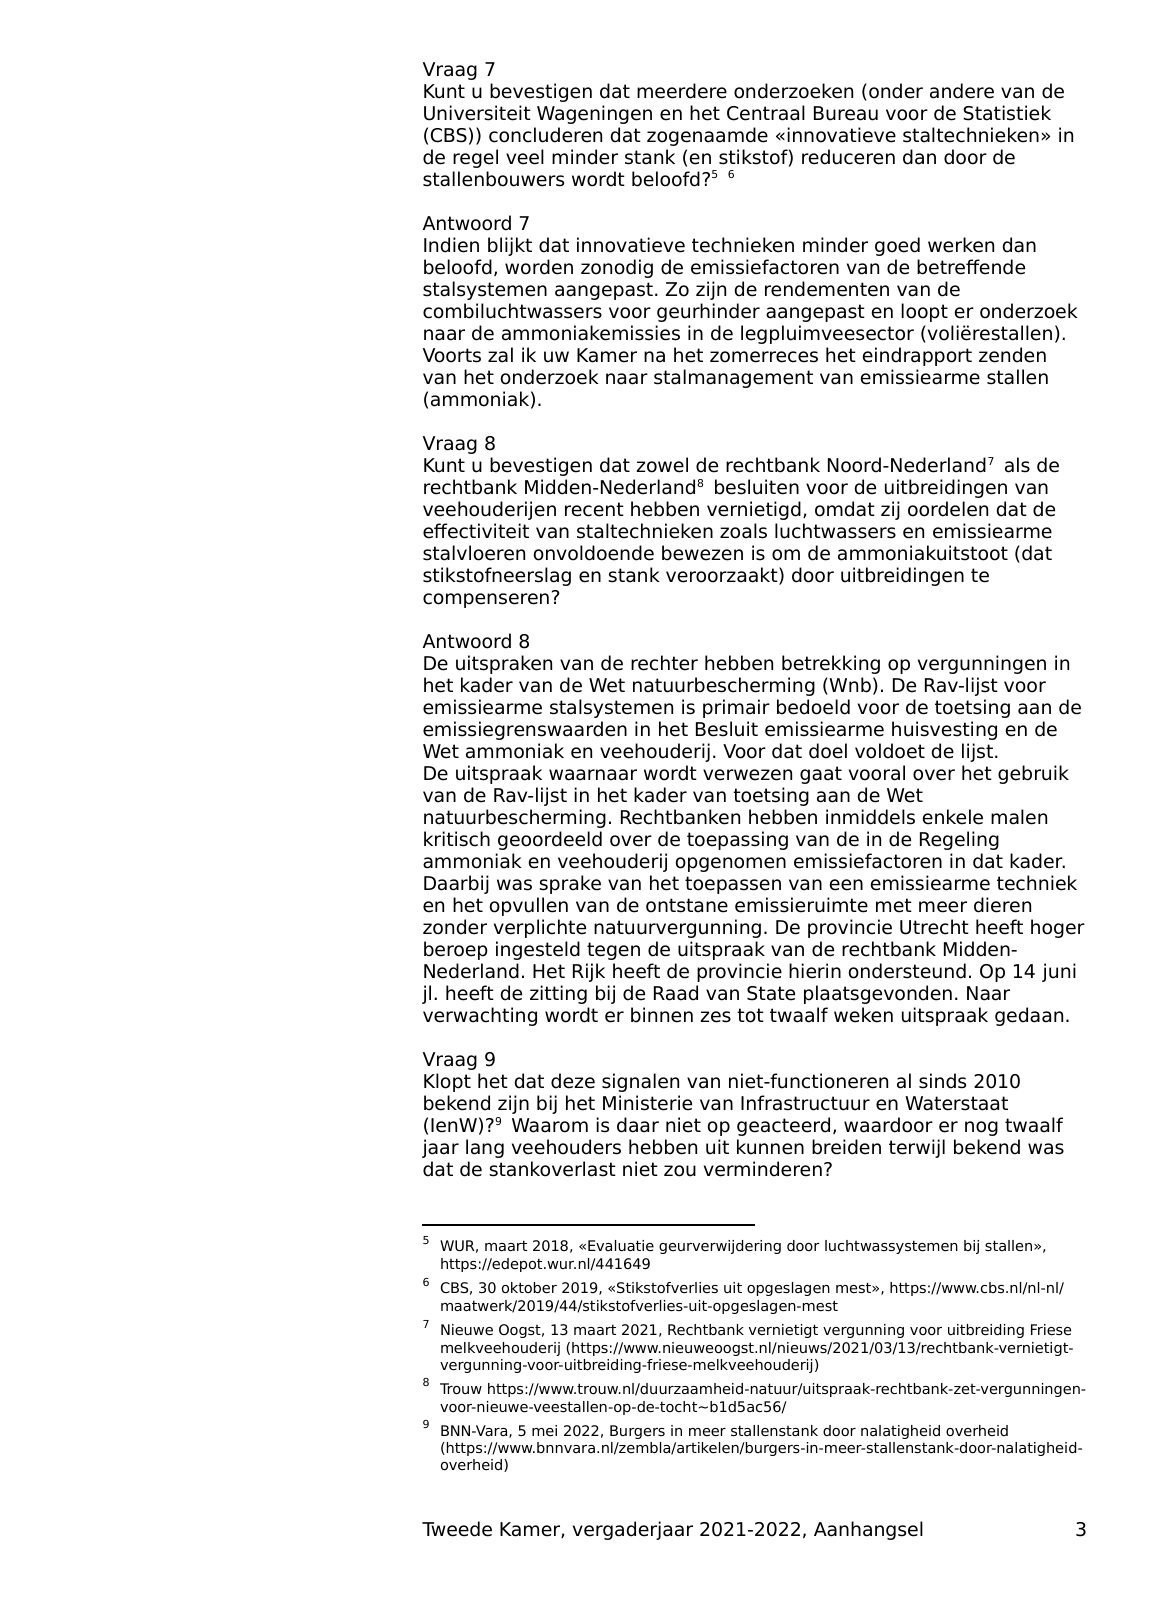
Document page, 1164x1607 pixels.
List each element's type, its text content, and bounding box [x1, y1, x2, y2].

text Antwoord 8 [422, 631, 1087, 653]
text Antwoord 7 [422, 213, 1087, 235]
text Vraag 8 [422, 433, 1087, 455]
text Vraag 7 [422, 59, 1087, 81]
text Nieuwe Oogst, 13 maart 2021, Rechtbank vernietigt vergunning voor uitbreiding Friese melkveehouderij (https://www.nieuweoogst.nl/nieuws/2021/03/13/rechtbank-vernietigt-vergunning-voor-uitbreiding-friese-melkveehouderij) [422, 1318, 1087, 1374]
text CBS, 30 oktober 2019, «Stikstofverlies uit opgeslagen mest», https://www.cbs.nl/nl-nl/ maatwerk/2019/44/stikstofverlies-uit-opgeslagen-mest [422, 1276, 1087, 1315]
text Kunt u bevestigen dat meerdere onderzoeken (onder andere van de Universiteit Wageningen en het Centraal Bureau voor de Statistiek (CBS)) concluderen dat zogenaamde «innovatieve staltechnieken» in de regel veel minder stank (en stikstof) reduceren dan door de stallenbouwers wordt beloofd? [422, 81, 1087, 191]
text Kunt u bevestigen dat zowel de rechtbank Noord-Nederland als de rechtbank Midden-Nederland besluiten voor de uitbreidingen van veehouderijen recent hebben vernietigd, omdat zij oordelen dat de effectiviteit van staltechnieken zoals luchtwassers en emissiearme stalvloeren onvoldoende bewezen is om de ammoniakuitstoot (dat stikstofneerslag en stank veroorzaakt) door uitbreidingen te compenseren? [422, 455, 1087, 609]
text Trouw https://www.trouw.nl/duurzaamheid-natuur/uitspraak-rechtbank-zet-vergunningen-voor-nieuwe-veestallen-op-de-tocht~b1d5ac56/ [422, 1377, 1087, 1416]
text Indien blijkt dat innovatieve technieken minder goed werken dan beloofd, worden zonodig de emissiefactoren van de betreffende stalsystemen aangepast. Zo zijn de rendementen van de combiluchtwassers voor geurhinder aangepast en loopt er onderzoek naar de ammoniakemissies in de legpluimveesector (voliërestallen). Voorts zal ik uw Kamer na het zomerreces het eindrapport zenden van het onderzoek naar stalmanagement van emissiearme stallen (ammoniak). [422, 235, 1087, 411]
text De uitspraak waarnaar wordt verwezen gaat vooral over het gebruik van de Rav-lijst in het kader van toetsing aan de Wet natuurbescherming. Rechtbanken hebben inmiddels enkele malen kritisch geoordeeld over de toepassing van de in de Regeling ammoniak en veehouderij opgenomen emissiefactoren in dat kader. Daarbij was sprake van het toepassen van een emissiearme techniek en het opvullen van de ontstane emissieruimte met meer dieren zonder verplichte natuurvergunning. De provincie Utrecht heeft hoger beroep ingesteld tegen de uitspraak van de rechtbank Midden-Nederland. Het Rijk heeft de provincie hierin ondersteund. Op 14 juni jl. heeft de zitting bij de Raad van State plaatsgevonden. Naar verwachting wordt er binnen zes tot twaalf weken uitspraak gedaan. [422, 763, 1087, 1027]
text Klopt het dat deze signalen van niet-functioneren al sinds 2010 bekend zijn bij het Ministerie van Infrastructuur en Waterstaat (IenW)? Waarom is daar niet op geacteerd, waardoor er nog twaalf jaar lang veehouders hebben uit kunnen breiden terwijl bekend was dat de stankoverlast niet zou verminderen? [422, 1071, 1087, 1181]
text WUR, maart 2018, «Evaluatie geurverwijdering door luchtwassystemen bij stallen», https://edepot.wur.nl/441649 [422, 1234, 1087, 1273]
text Vraag 9 [422, 1049, 1087, 1071]
text De uitspraken van de rechter hebben betrekking op vergunningen in het kader van de Wet natuurbescherming (Wnb). De Rav-lijst voor emissiearme stalsystemen is primair bedoeld voor de toetsing aan de emissiegrenswaarden in het Besluit emissiearme huisvesting en de Wet ammoniak en veehouderij. Voor dat doel voldoet de lijst. [422, 653, 1087, 763]
text BNN-Vara, 5 mei 2022, Burgers in meer stallenstank door nalatigheid overheid (https://www.bnnvara.nl/zembla/artikelen/burgers-in-meer-stallenstank-door-nalatigheid-overheid) [422, 1418, 1087, 1474]
